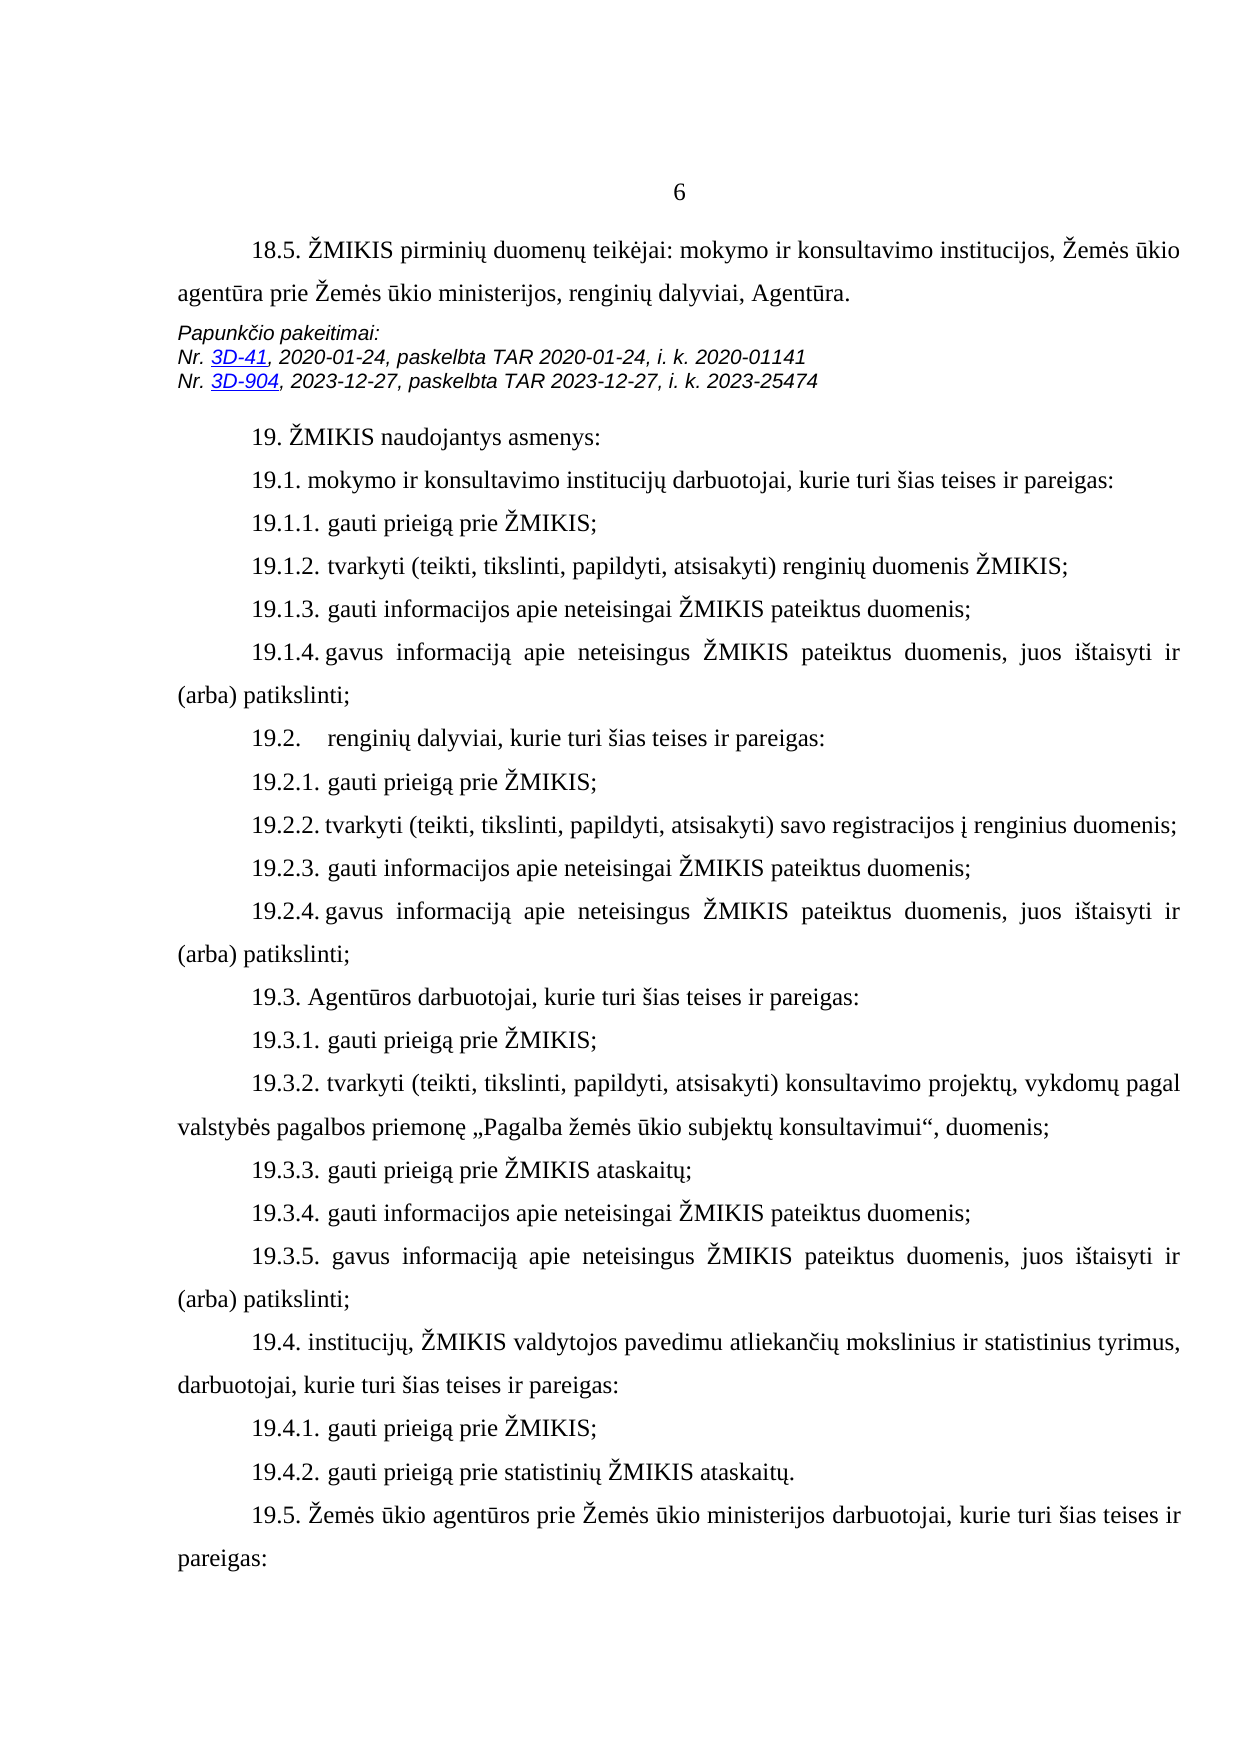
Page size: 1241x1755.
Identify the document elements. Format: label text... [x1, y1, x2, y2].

text 19.1.4. gavus informaciją apie neteisingus ŽMIKIS pateiktus duomenis, juos ištaisyti ir (arba) patikslinti; [177, 637, 1181, 709]
text 19.4.2. gauti prieigą prie statistinių ŽMIKIS ataskaitų. [177, 1457, 1181, 1485]
text Nr. 3D-41, 2020-01-24, paskelbta TAR 2020-01-24, i. k. 2020-01141 [177, 345, 1181, 369]
text 19.2. renginių dalyviai, kurie turi šias teises ir pareigas: [177, 723, 1181, 752]
text 19.2.1. gauti prieigą prie ŽMIKIS; [177, 767, 1181, 795]
text Nr. 3D-904, 2023-12-27, paskelbta TAR 2023-12-27, i. k. 2023-25474 [177, 369, 1181, 393]
text 19.3.2. tvarkyti (teikti, tikslinti, papildyti, atsisakyti) konsultavimo projektų, vykdomų pagal valstybės pagalbos priemonę „Pagalba žemės ūkio subjektų konsultavimui“, duomenis; [177, 1068, 1181, 1140]
text 19.4. institucijų, ŽMIKIS valdytojos pavedimu atliekančių mokslinius ir statistinius tyrimus, darbuotojai, kurie turi šias teises ir pareigas: [177, 1327, 1181, 1399]
text 19.5. Žemės ūkio agentūros prie Žemės ūkio ministerijos darbuotojai, kurie turi šias teises ir pareigas: [177, 1500, 1181, 1572]
text 19.2.4. gavus informaciją apie neteisingus ŽMIKIS pateiktus duomenis, juos ištaisyti ir (arba) patikslinti; [177, 896, 1181, 968]
text 19.2.3. gauti informacijos apie neteisingai ŽMIKIS pateiktus duomenis; [177, 853, 1181, 882]
text 19.1. mokymo ir konsultavimo institucijų darbuotojai, kurie turi šias teises ir pareigas: [177, 465, 1181, 493]
text 19.4.1. gauti prieigą prie ŽMIKIS; [177, 1413, 1181, 1442]
text 19.1.2. tvarkyti (teikti, tikslinti, papildyti, atsisakyti) renginių duomenis ŽMIKIS; [177, 551, 1181, 580]
text Papunkčio pakeitimai: [177, 321, 1181, 345]
text 19. ŽMIKIS naudojantys asmenys: [177, 422, 1181, 450]
text 19.3.3. gauti prieigą prie ŽMIKIS ataskaitų; [177, 1155, 1181, 1183]
text 19.3. Agentūros darbuotojai, kurie turi šias teises ir pareigas: [177, 982, 1181, 1011]
text 19.1.1. gauti prieigą prie ŽMIKIS; [177, 508, 1181, 537]
text 19.3.4. gauti informacijos apie neteisingai ŽMIKIS pateiktus duomenis; [177, 1198, 1181, 1227]
text 19.2.2. tvarkyti (teikti, tikslinti, papildyti, atsisakyti) savo registracijos į renginius duomenis; [177, 810, 1181, 838]
text 19.1.3. gauti informacijos apie neteisingai ŽMIKIS pateiktus duomenis; [177, 594, 1181, 623]
text 19.3.5. gavus informaciją apie neteisingus ŽMIKIS pateiktus duomenis, juos ištaisyti ir (arba) patikslinti; [177, 1241, 1181, 1313]
text 18.5. ŽMIKIS pirminių duomenų teikėjai: mokymo ir konsultavimo institucijos, Žemės ūkio agentūra prie Žemės ūkio ministerijos, renginių dalyviai, Agentūra. [177, 235, 1181, 307]
text 19.3.1. gauti prieigą prie ŽMIKIS; [177, 1025, 1181, 1054]
